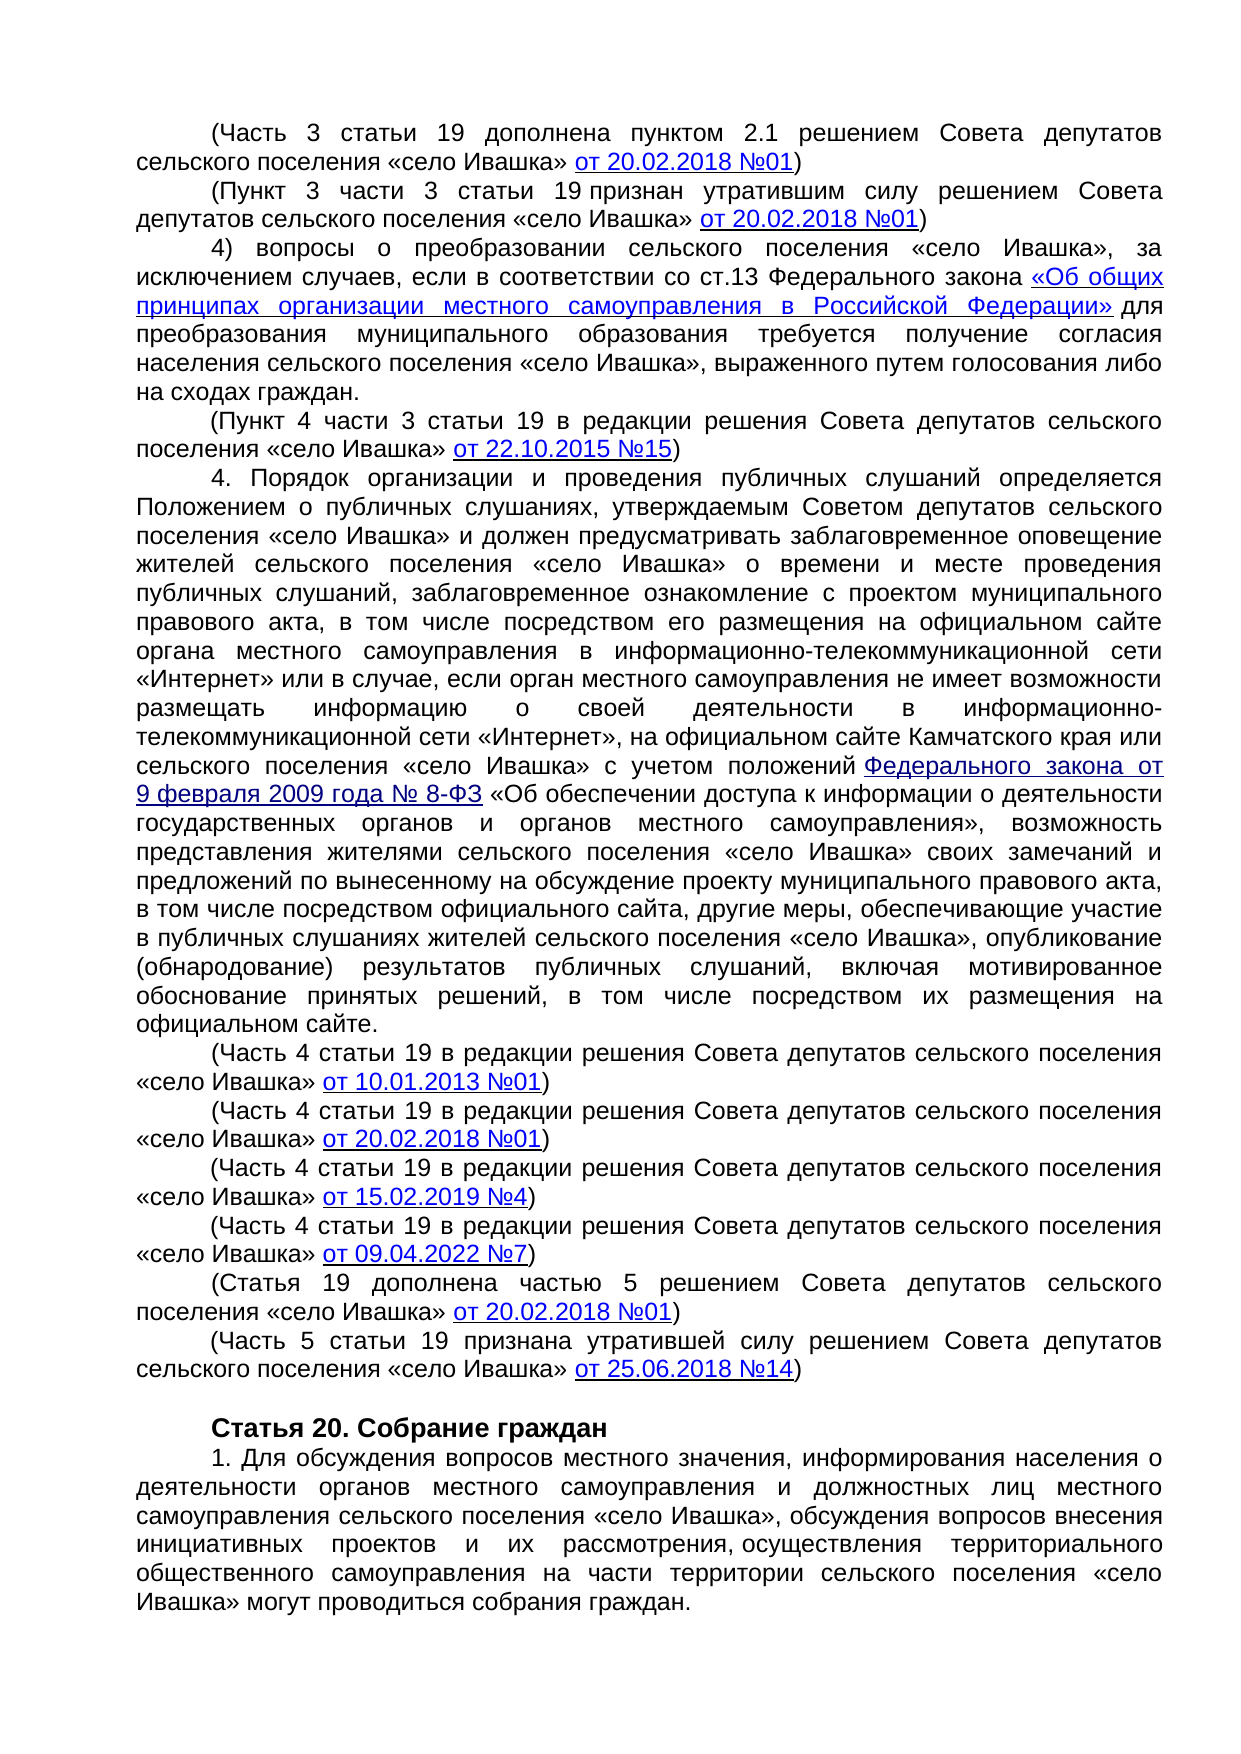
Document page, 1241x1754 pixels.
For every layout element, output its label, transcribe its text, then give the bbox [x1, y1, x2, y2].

text 1. Для обсуждения вопросов местного значения, информирования населения о деятельности органов местного самоуправления и должностных лиц местного самоуправления сельского поселения «село Ивашка», обсуждения вопросов внесения инициативных проектов и их рассмотрения, осуществления территориального общественного самоуправления на части территории сельского поселения «село Ивашка» могут проводиться собрания граждан. [136, 1443, 1163, 1616]
text (Часть 4 статьи 19 в редакции решения Совета депутатов сельского поселения «село Ивашка» от 20.02.2018 №01) [136, 1096, 1163, 1153]
text (Часть 4 статьи 19 в редакции решения Совета депутатов сельского поселения «село Ивашка» от 09.04.2022 №7) [136, 1211, 1163, 1268]
text 4) вопросы о преобразовании сельского поселения «село Ивашка», за исключением случаев, если в соответствии со ст.13 Федерального закона «Об общих принципах организации местного самоуправления в Российской Федерации» для преобразования муниципального образования требуется получение согласия населения сельского поселения «село Ивашка», выраженного путем голосования либо на сходах граждан. [136, 233, 1163, 406]
text (Пункт 4 части 3 статьи 19 в редакции решения Совета депутатов сельского поселения «село Ивашка» от 22.10.2015 №15) [136, 406, 1163, 463]
text (Статья 19 дополнена частью 5 решением Совета депутатов сельского поселения «село Ивашка» от 20.02.2018 №01) [136, 1268, 1163, 1326]
text (Часть 3 статьи 19 дополнена пунктом 2.1 решением Совета депутатов сельского поселения «село Ивашка» от 20.02.2018 №01) [136, 118, 1163, 176]
text (Часть 4 статьи 19 в редакции решения Совета депутатов сельского поселения «село Ивашка» от 10.01.2013 №01) [136, 1038, 1163, 1096]
text 4. Порядок организации и проведения публичных слушаний определяется Положением о публичных слушаниях, утверждаемым Советом депутатов сельского поселения «село Ивашка» и должен предусматривать заблаговременное оповещение жителей сельского поселения «село Ивашка» о времени и месте проведения публичных слушаний, заблаговременное ознакомление с проектом муниципального правового акта, в том числе посредством его размещения на официальном сайте органа местного самоуправления в информационно-телекоммуникационной сети «Интернет» или в случае, если орган местного самоуправления не имеет возможности размещать информацию о своей деятельности в информационно-телекоммуникационной сети «Интернет», на официальном сайте Камчатского края или сельского поселения «село Ивашка» с учетом положений Федерального закона от 9 февраля 2009 года № 8-ФЗ «Об обеспечении доступа к информации о деятельности государственных органов и органов местного самоуправления», возможность представления жителями сельского поселения «село Ивашка» своих замечаний и предложений по вынесенному на обсуждение проекту муниципального правового акта, в том числе посредством официального сайта, другие меры, обеспечивающие участие в публичных слушаниях жителей сельского поселения «село Ивашка», опубликование (обнародование) результатов публичных слушаний, включая мотивированное обоснование принятых решений, в том числе посредством их размещения на официальном сайте. [136, 463, 1163, 1038]
text (Часть 5 статьи 19 признана утратившей силу решением Совета депутатов сельского поселения «село Ивашка» от 25.06.2018 №14) [136, 1326, 1163, 1383]
text (Часть 4 статьи 19 в редакции решения Совета депутатов сельского поселения «село Ивашка» от 15.02.2019 №4) [136, 1153, 1163, 1211]
text (Пункт 3 части 3 статьи 19 признан утратившим силу решением Совета депутатов сельского поселения «село Ивашка» от 20.02.2018 №01) [136, 176, 1163, 233]
text Статья 20. Собрание граждан [136, 1412, 1163, 1443]
